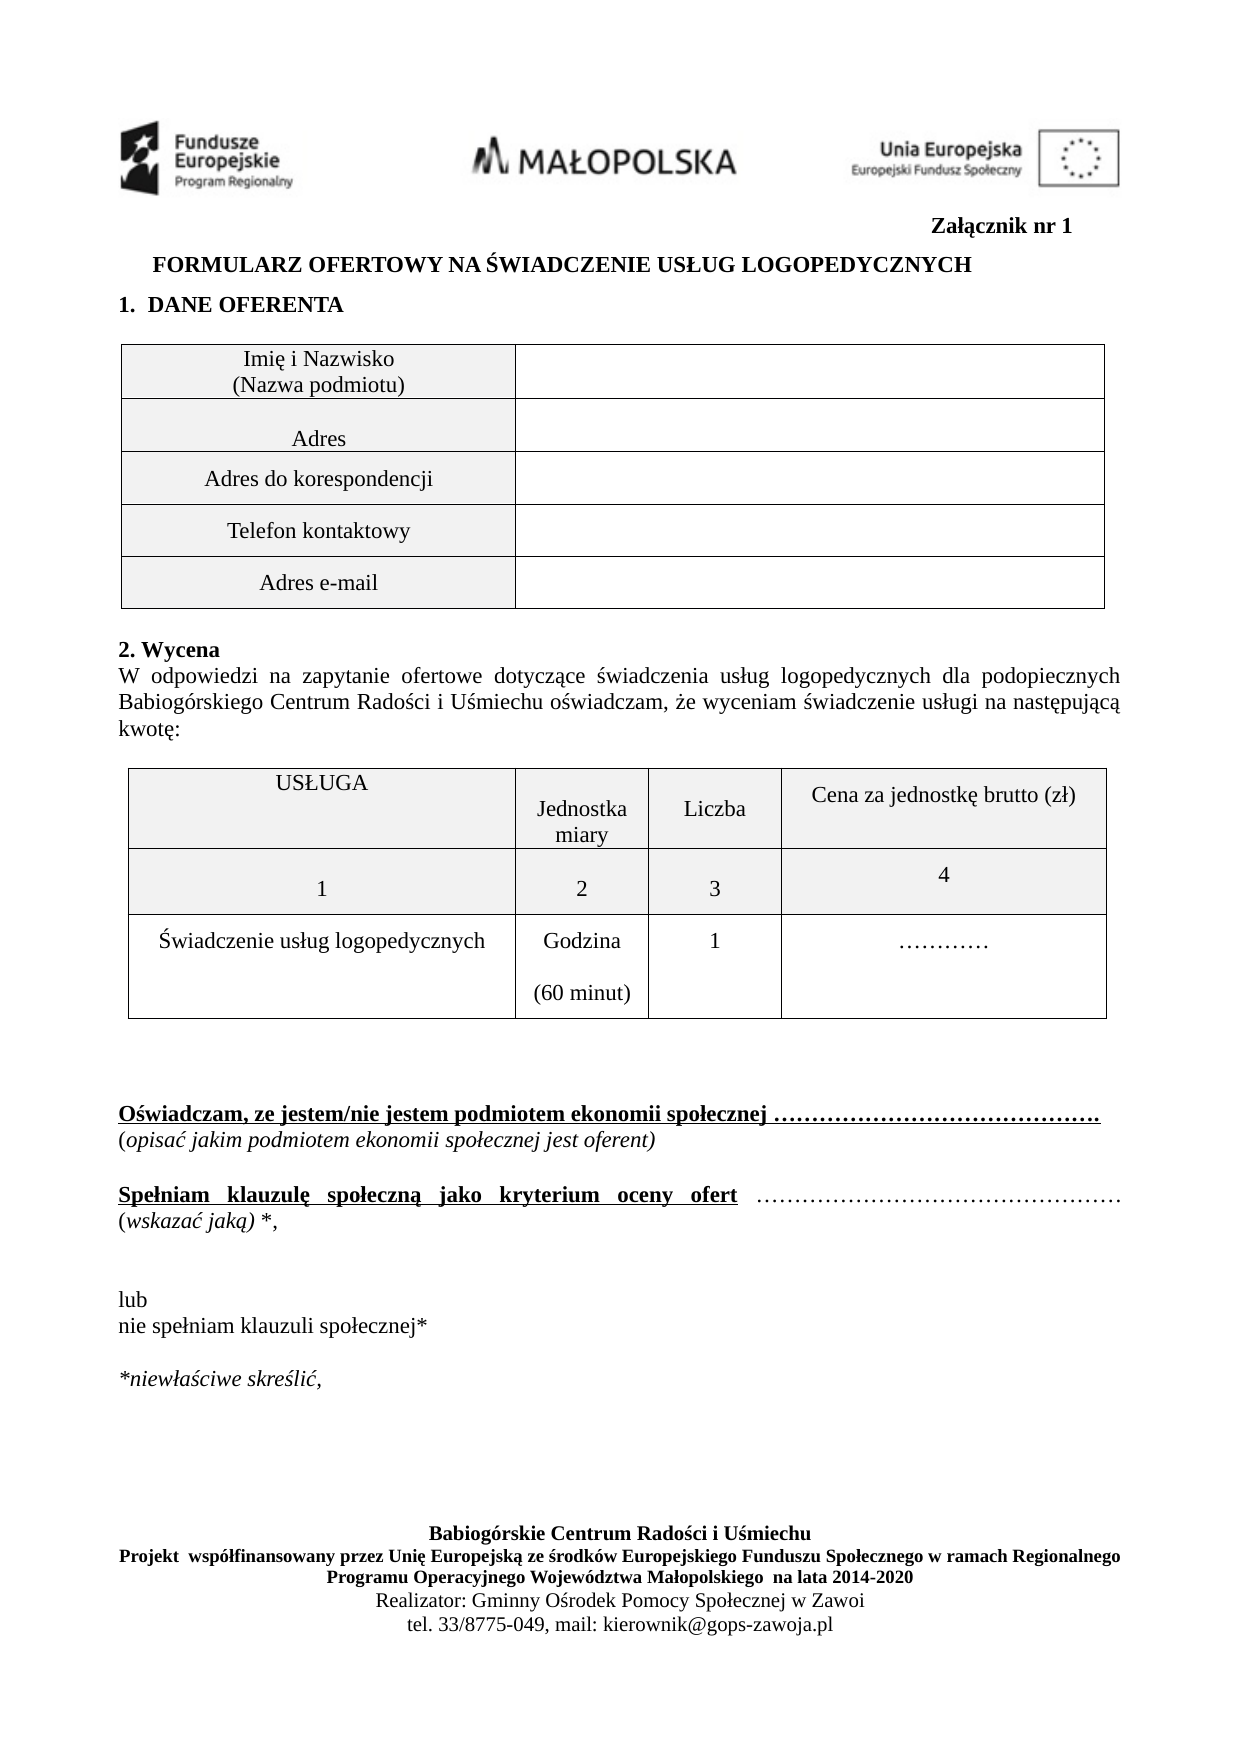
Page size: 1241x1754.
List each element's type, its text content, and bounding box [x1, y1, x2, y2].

table_header Jednostka miary [516, 769, 648, 848]
text *niewłaściwe skreślić, [118, 1365, 1122, 1391]
table_cell 1 [129, 849, 515, 914]
table_cell [516, 505, 1104, 556]
table_cell ………… [782, 915, 1106, 1017]
table_header [516, 345, 1104, 397]
text lub [118, 1286, 1122, 1312]
text 2. Wycena [118, 636, 1122, 662]
table_header Liczba [649, 769, 781, 848]
text nie spełniam klauzuli społecznej* [118, 1312, 1122, 1339]
table_cell [516, 399, 1104, 451]
table_cell Świadczenie usług logopedycznych [129, 915, 515, 1017]
text Oświadczam, ze jestem/nie jestem podmiotem ekonomii społecznej ……………………………………. [118, 1100, 1122, 1126]
table_header USŁUGA [129, 769, 515, 848]
table_cell Godzina (60 minut) [516, 915, 648, 1017]
picture [118, 118, 1123, 199]
table_cell [516, 452, 1104, 503]
table_cell Adres do korespondencji [122, 452, 515, 503]
table_header Cena za jednostkę brutto (zł) [782, 769, 1106, 848]
table_cell 1 [649, 915, 781, 1017]
table_cell Adres e-mail [122, 557, 515, 608]
table_cell [516, 557, 1104, 608]
list DANE OFERENTA [118, 291, 1122, 317]
table_cell 4 [782, 849, 1106, 914]
text Załącznik nr 1 [118, 199, 1122, 238]
table_cell 2 [516, 849, 648, 914]
text FORMULARZ OFERTOWY NA ŚWIADCZENIE USŁUG LOGOPEDYCZNYCH [118, 251, 1122, 278]
table_cell 3 [649, 849, 781, 914]
text W odpowiedzi na zapytanie ofertowe dotyczące świadczenia usług logopedycznych dla podopiecznych Babiogórskiego Centrum Radości i Uśmiechu oświadczam, że wyceniam świadczenie usługi na następującą kwotę: [118, 662, 1122, 741]
table_header Imię i Nazwisko (Nazwa podmiotu) [122, 345, 515, 397]
text Spełniam klauzulę społeczną jako kryterium oceny ofert ………………………………………… (wskazać jaką) *, [118, 1181, 1122, 1233]
text (opisać jakim podmiotem ekonomii społecznej jest oferent) [118, 1126, 1122, 1153]
table_cell Adres [122, 399, 515, 451]
table_cell Telefon kontaktowy [122, 505, 515, 556]
